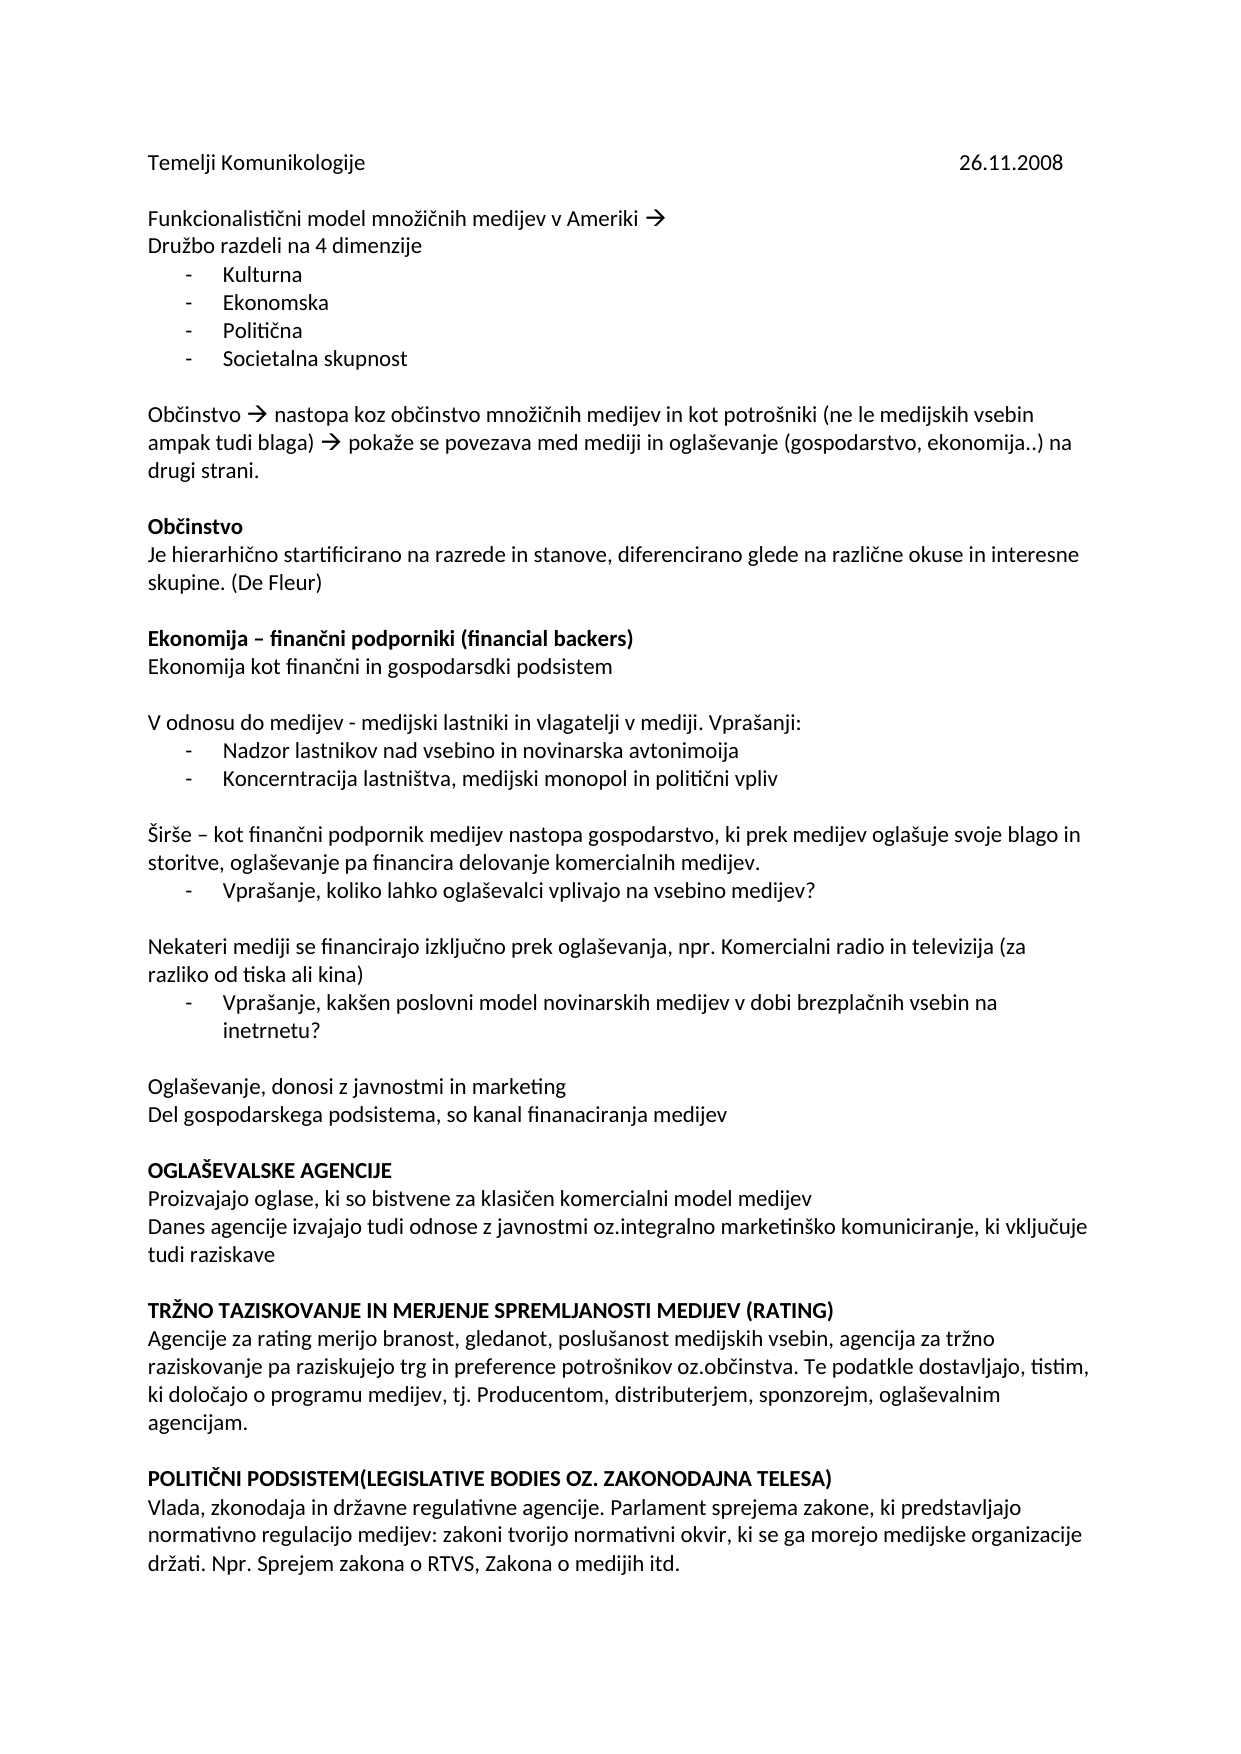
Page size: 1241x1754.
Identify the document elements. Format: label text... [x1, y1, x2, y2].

list Vprašanje, kakšen poslovni model novinarskih medijev v dobi brezplačnih vsebin na inetrnetu? [185, 988, 1093, 1044]
text Občinstvo  nastopa koz občinstvo množičnih medijev in kot potrošniki (ne le medijskih vsebin ampak tudi blaga)  pokaže se povezava med mediji in oglaševanje (gospodarstvo, ekonomija..) na drugi strani. [148, 400, 1093, 484]
text Ekonomija – finančni podporniki (financial backers) [148, 624, 1093, 652]
text Danes agencije izvajajo tudi odnose z javnostmi oz.integralno marketinško komuniciranje, ki vključuje tudi raziskave [148, 1212, 1093, 1268]
text Vlada, zkonodaja in državne regulativne agencije. Parlament sprejema zakone, ki predstavljajo normativno regulacijo medijev: zakoni tvorijo normativni okvir, ki se ga morejo medijske organizacije držati. Npr. Sprejem zakona o RTVS, Zakona o medijih itd. [148, 1493, 1093, 1577]
list Nadzor lastnikov nad vsebino in novinarska avtonimoija [185, 736, 1093, 764]
text Proizvajajo oglase, ki so bistvene za klasičen komercialni model medijev [148, 1184, 1093, 1212]
text Temelji Komunikologije 26.11.2008 [148, 148, 1093, 176]
text Del gospodarskega podsistema, so kanal finanaciranja medijev [148, 1100, 1093, 1128]
list Vprašanje, koliko lahko oglaševalci vplivajo na vsebino medijev? [185, 876, 1093, 904]
list Ekonomska [185, 288, 1093, 316]
text Je hierarhično startificirano na razrede in stanove, diferencirano glede na različne okuse in interesne skupine. (De Fleur) [148, 540, 1093, 596]
text Oglaševanje, donosi z javnostmi in marketing [148, 1072, 1093, 1100]
list Societalna skupnost [185, 344, 1093, 372]
text V odnosu do medijev - medijski lastniki in vlagatelji v mediji. Vprašanji: [148, 708, 1093, 736]
text OGLAŠEVALSKE AGENCIJE [148, 1156, 1093, 1184]
text POLITIČNI PODSISTEM(LEGISLATIVE BODIES OZ. ZAKONODAJNA TELESA) [148, 1464, 1093, 1493]
text Agencije za rating merijo branost, gledanot, poslušanost medijskih vsebin, agencija za tržno raziskovanje pa raziskujejo trg in preference potrošnikov oz.občinstva. Te podatkle dostavljajo, tistim, ki določajo o programu medijev, tj. Producentom, distributerjem, sponzorejm, oglaševalnim agencijam. [148, 1324, 1093, 1437]
text Družbo razdeli na 4 dimenzije [148, 232, 1093, 260]
text TRŽNO TAZISKOVANJE IN MERJENJE SPREMLJANOSTI MEDIJEV (RATING) [148, 1296, 1093, 1324]
list Kulturna [185, 260, 1093, 288]
list Koncerntracija lastništva, medijski monopol in politični vpliv [185, 764, 1093, 792]
text Občinstvo [148, 512, 1093, 540]
text Funkcionalistični model množičnih medijev v Ameriki  [148, 204, 1093, 232]
text Širše – kot finančni podpornik medijev nastopa gospodarstvo, ki prek medijev oglašuje svoje blago in storitve, oglaševanje pa financira delovanje komercialnih medijev. [148, 820, 1093, 876]
text Nekateri mediji se financirajo izključno prek oglaševanja, npr. Komercialni radio in televizija (za razliko od tiska ali kina) [148, 932, 1093, 988]
list Politična [185, 316, 1093, 344]
text Ekonomija kot finančni in gospodarsdki podsistem [148, 652, 1093, 680]
